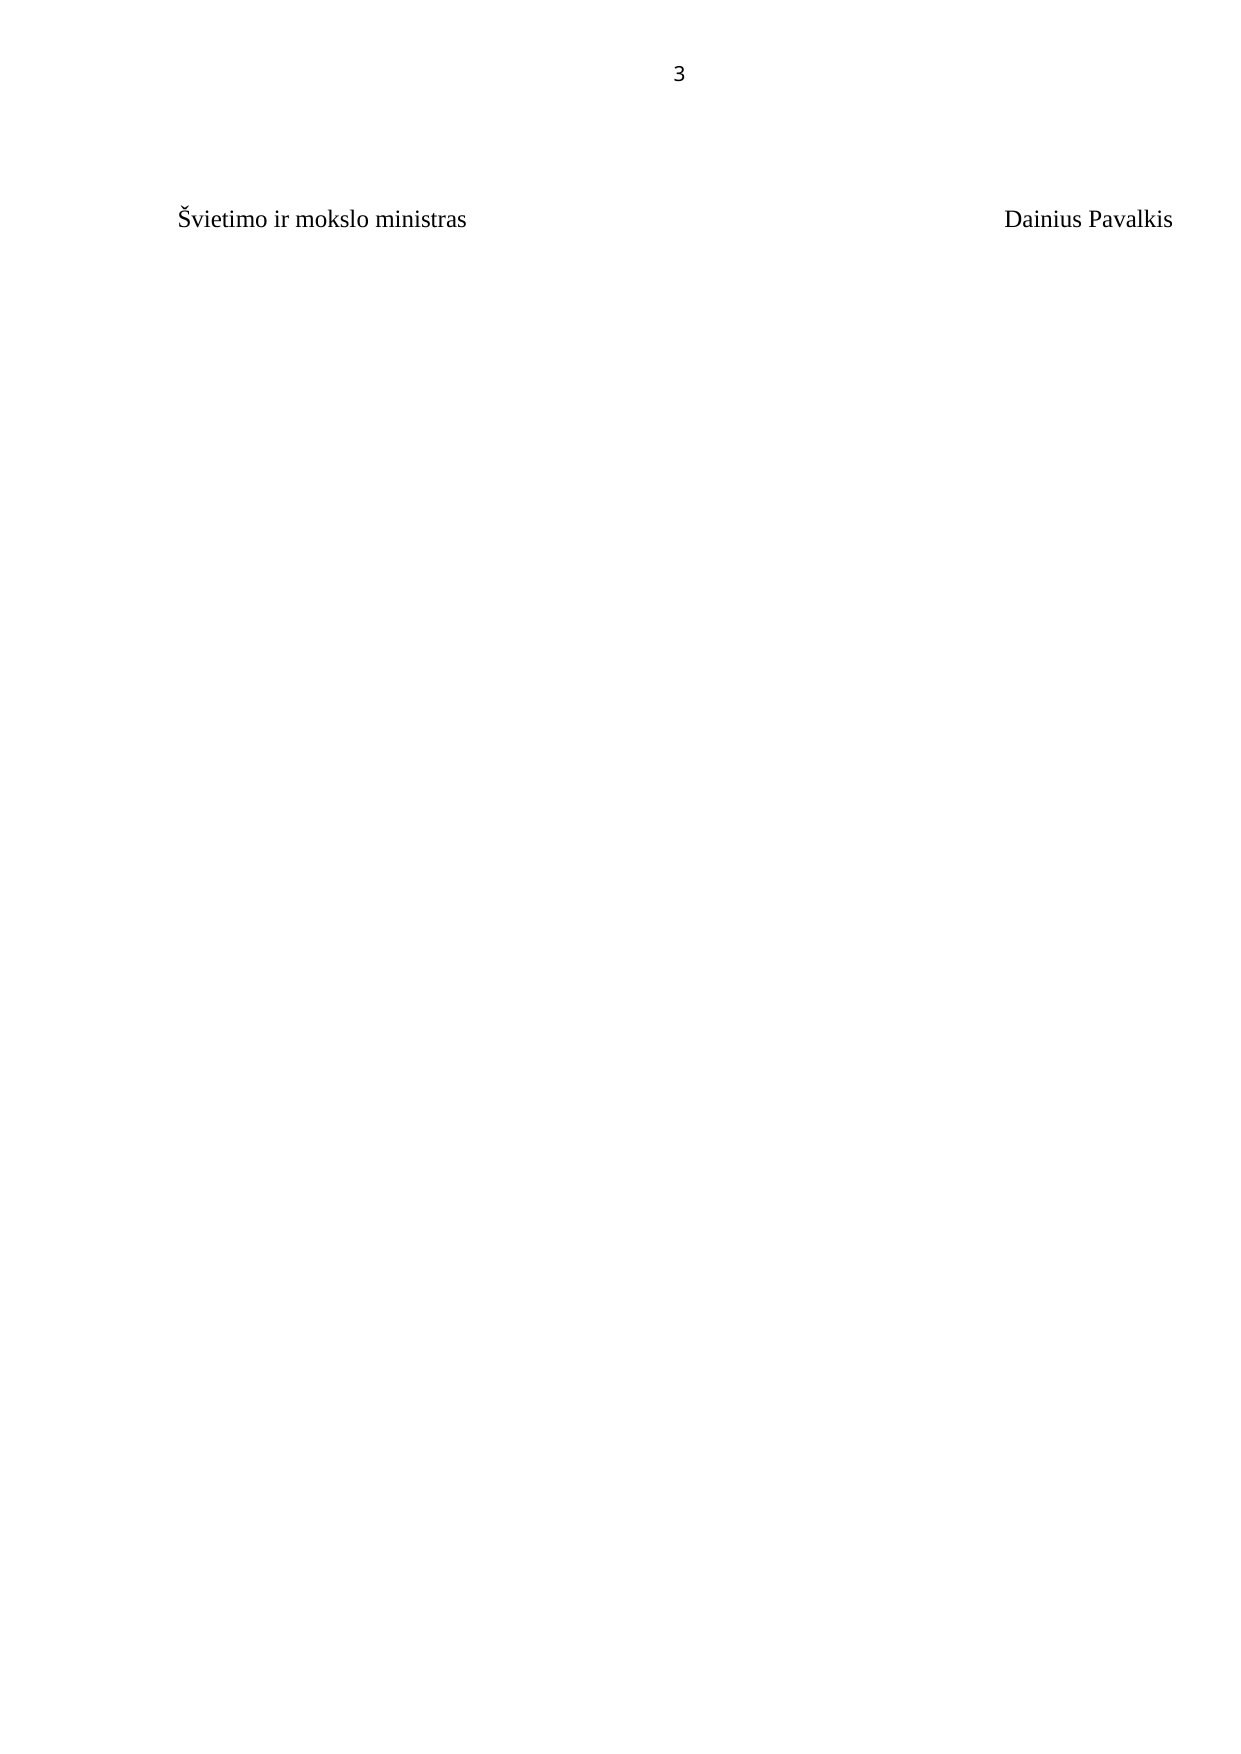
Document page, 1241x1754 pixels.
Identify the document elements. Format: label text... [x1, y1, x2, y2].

text Švietimo ir mokslo ministras Dainius Pavalkis [177, 204, 1175, 233]
